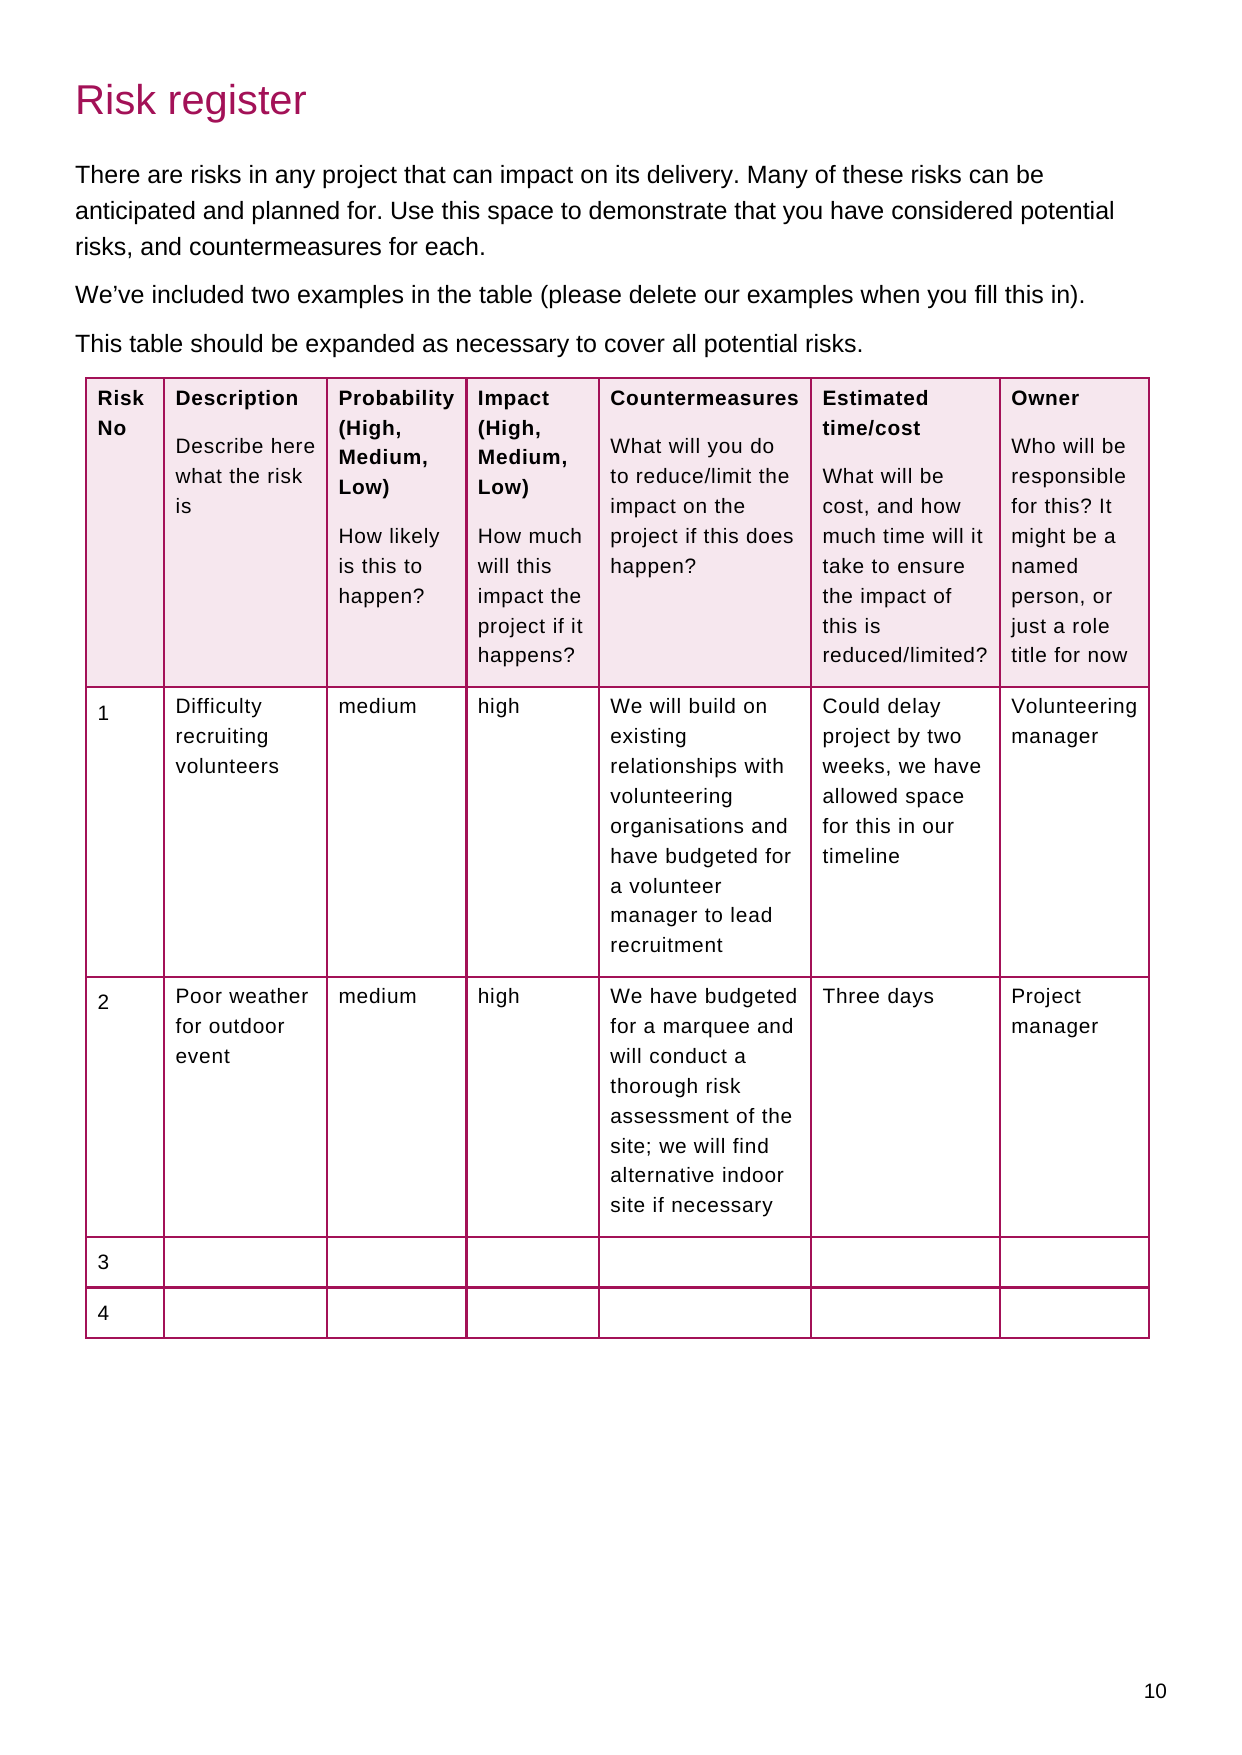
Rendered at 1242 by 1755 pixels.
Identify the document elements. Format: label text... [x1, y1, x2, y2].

table_header Countermeasures What will you do to reduce/limit the impact on the project if this does happen? [600, 379, 810, 686]
text There are risks in any project that can impact on its delivery. Many of these risks can be anticipated and planned for. Use this space to demonstrate that you have considered potential risks, and countermeasures for each. [75, 160, 1167, 261]
table_cell [165, 1238, 326, 1286]
table_cell [328, 1289, 465, 1337]
table_cell Three days [812, 978, 999, 1236]
text We’ve included two examples in the table (please delete our examples when you fill this in). [75, 280, 1167, 309]
text This table should be expanded as necessary to cover all potential risks. [75, 329, 1167, 357]
table_header Estimated time/cost What will be cost, and how much time will it take to ensure the impact of this is reduced/limited? [812, 379, 999, 686]
table_cell [812, 1289, 999, 1337]
table_cell Could delay project by two weeks, we have allowed space for this in our timeline [812, 688, 999, 976]
table_header Owner Who will be responsible for this? It might be a named person, or just a role title for now [1001, 379, 1148, 686]
table_cell [468, 1289, 598, 1337]
table_cell Project manager [1001, 978, 1148, 1236]
table_cell medium [328, 688, 465, 976]
table_header Risk No [87, 379, 163, 686]
table_cell Difficulty recruiting volunteers [165, 688, 326, 976]
table_cell 2 [87, 978, 163, 1236]
table_cell Volunteering manager [1001, 688, 1148, 976]
table_cell We will build on existing relationships with volunteering organisations and have budgeted for a volunteer manager to lead recruitment [600, 688, 810, 976]
table_cell [165, 1289, 326, 1337]
table_cell [812, 1238, 999, 1286]
table_header Description Describe here what the risk is [165, 379, 326, 686]
subtitle Risk register [75, 75, 1167, 123]
table_cell [1001, 1289, 1148, 1337]
table_cell Poor weather for outdoor event [165, 978, 326, 1236]
table_cell [468, 1238, 598, 1286]
table_cell [1001, 1238, 1148, 1286]
table_cell We have budgeted for a marquee and will conduct a thorough risk assessment of the site; we will find alternative indoor site if necessary [600, 978, 810, 1236]
table_cell high [468, 978, 598, 1236]
table_cell [600, 1238, 810, 1286]
table_cell 3 [87, 1238, 163, 1286]
table_header Impact (High, Medium, Low) How much will this impact the project if it happens? [468, 379, 598, 686]
table_cell [328, 1238, 465, 1286]
table_cell 1 [87, 688, 163, 976]
table_header Probability (High, Medium, Low) How likely is this to happen? [328, 379, 465, 686]
table_cell 4 [87, 1289, 163, 1337]
table_cell high [468, 688, 598, 976]
table_cell medium [328, 978, 465, 1236]
table_cell [600, 1289, 810, 1337]
